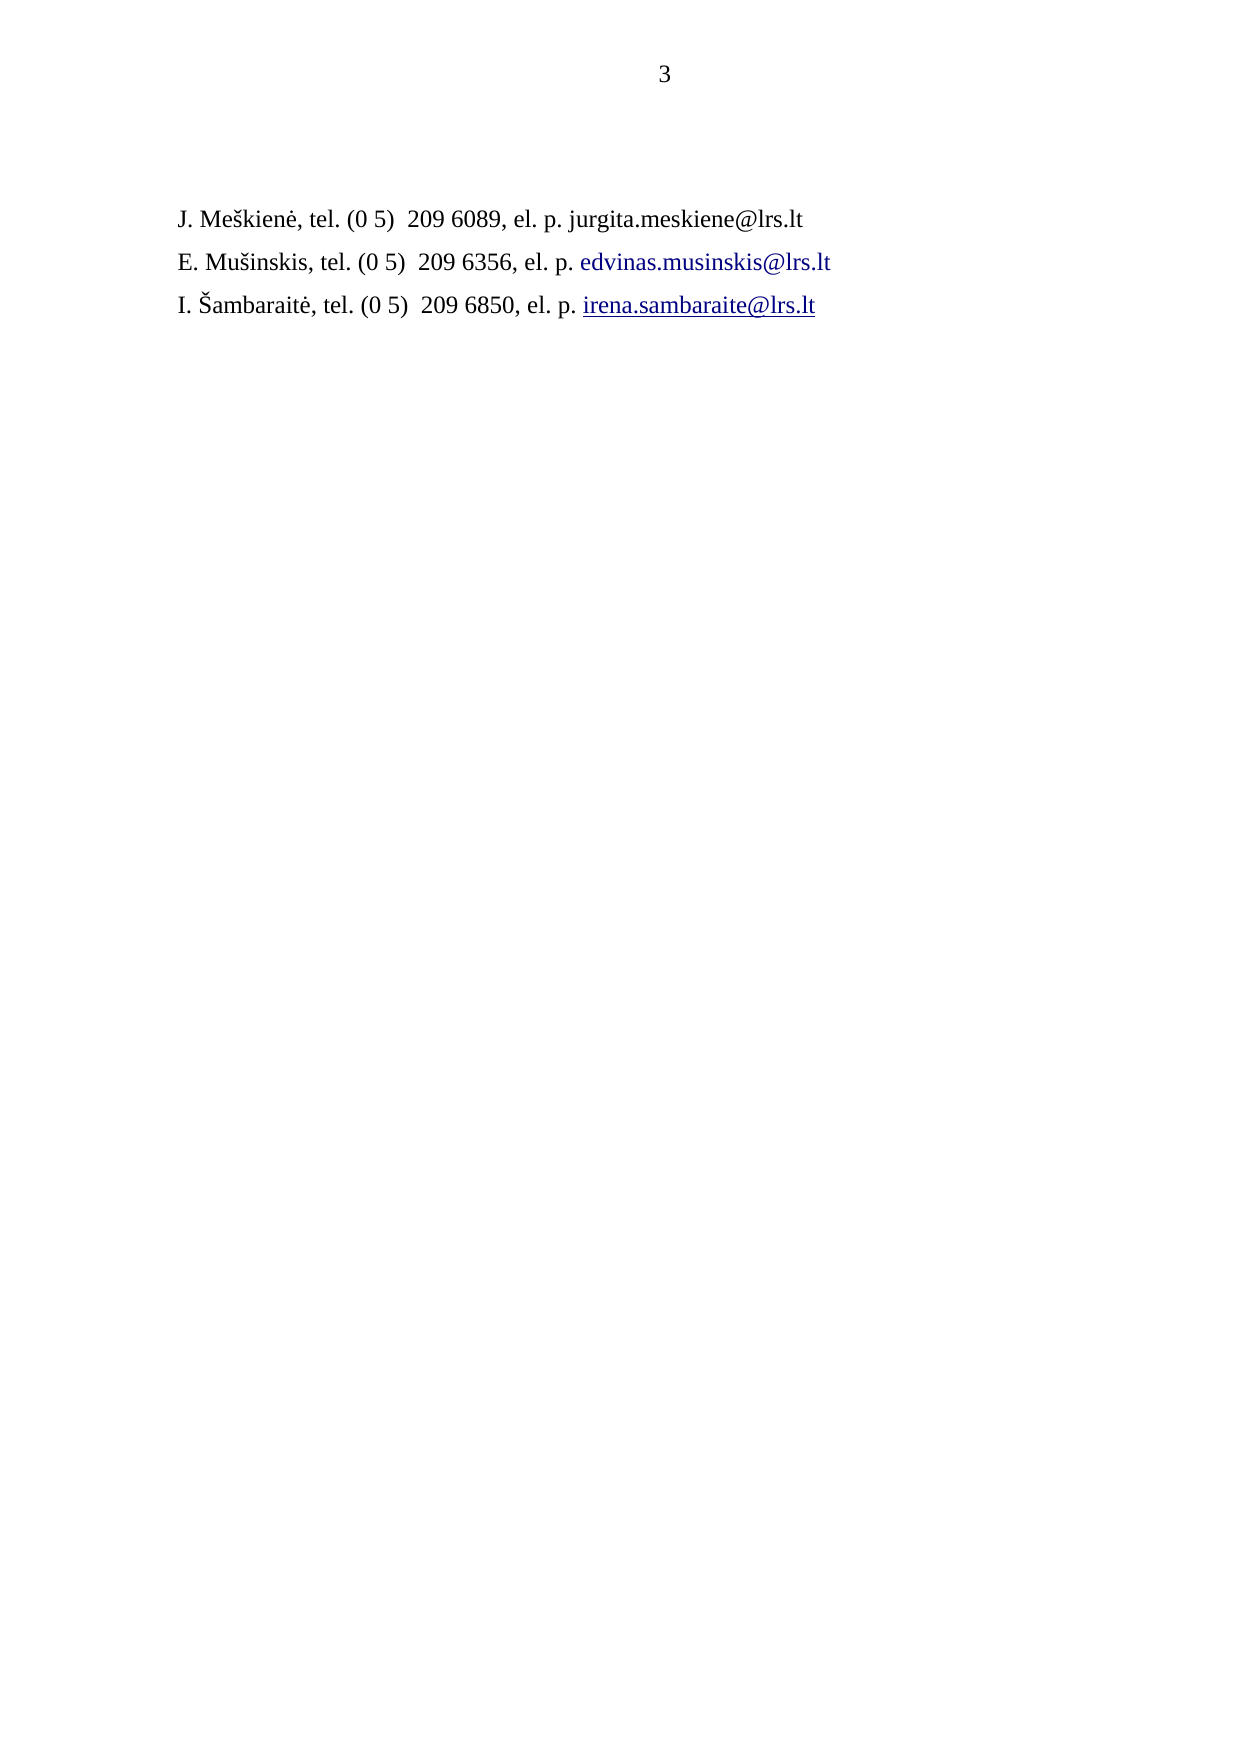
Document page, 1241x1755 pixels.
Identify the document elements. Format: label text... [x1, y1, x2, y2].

text I. Šambaraitė, tel. (0 5) 209 6850, el. p. irena.sambaraite@lrs.lt [177, 291, 1152, 319]
text J. Meškienė, tel. (0 5) 209 6089, el. p. jurgita.meskiene@lrs.lt [177, 204, 1152, 233]
text E. Mušinskis, tel. (0 5) 209 6356, el. p. edvinas.musinskis@lrs.lt [177, 247, 1152, 276]
